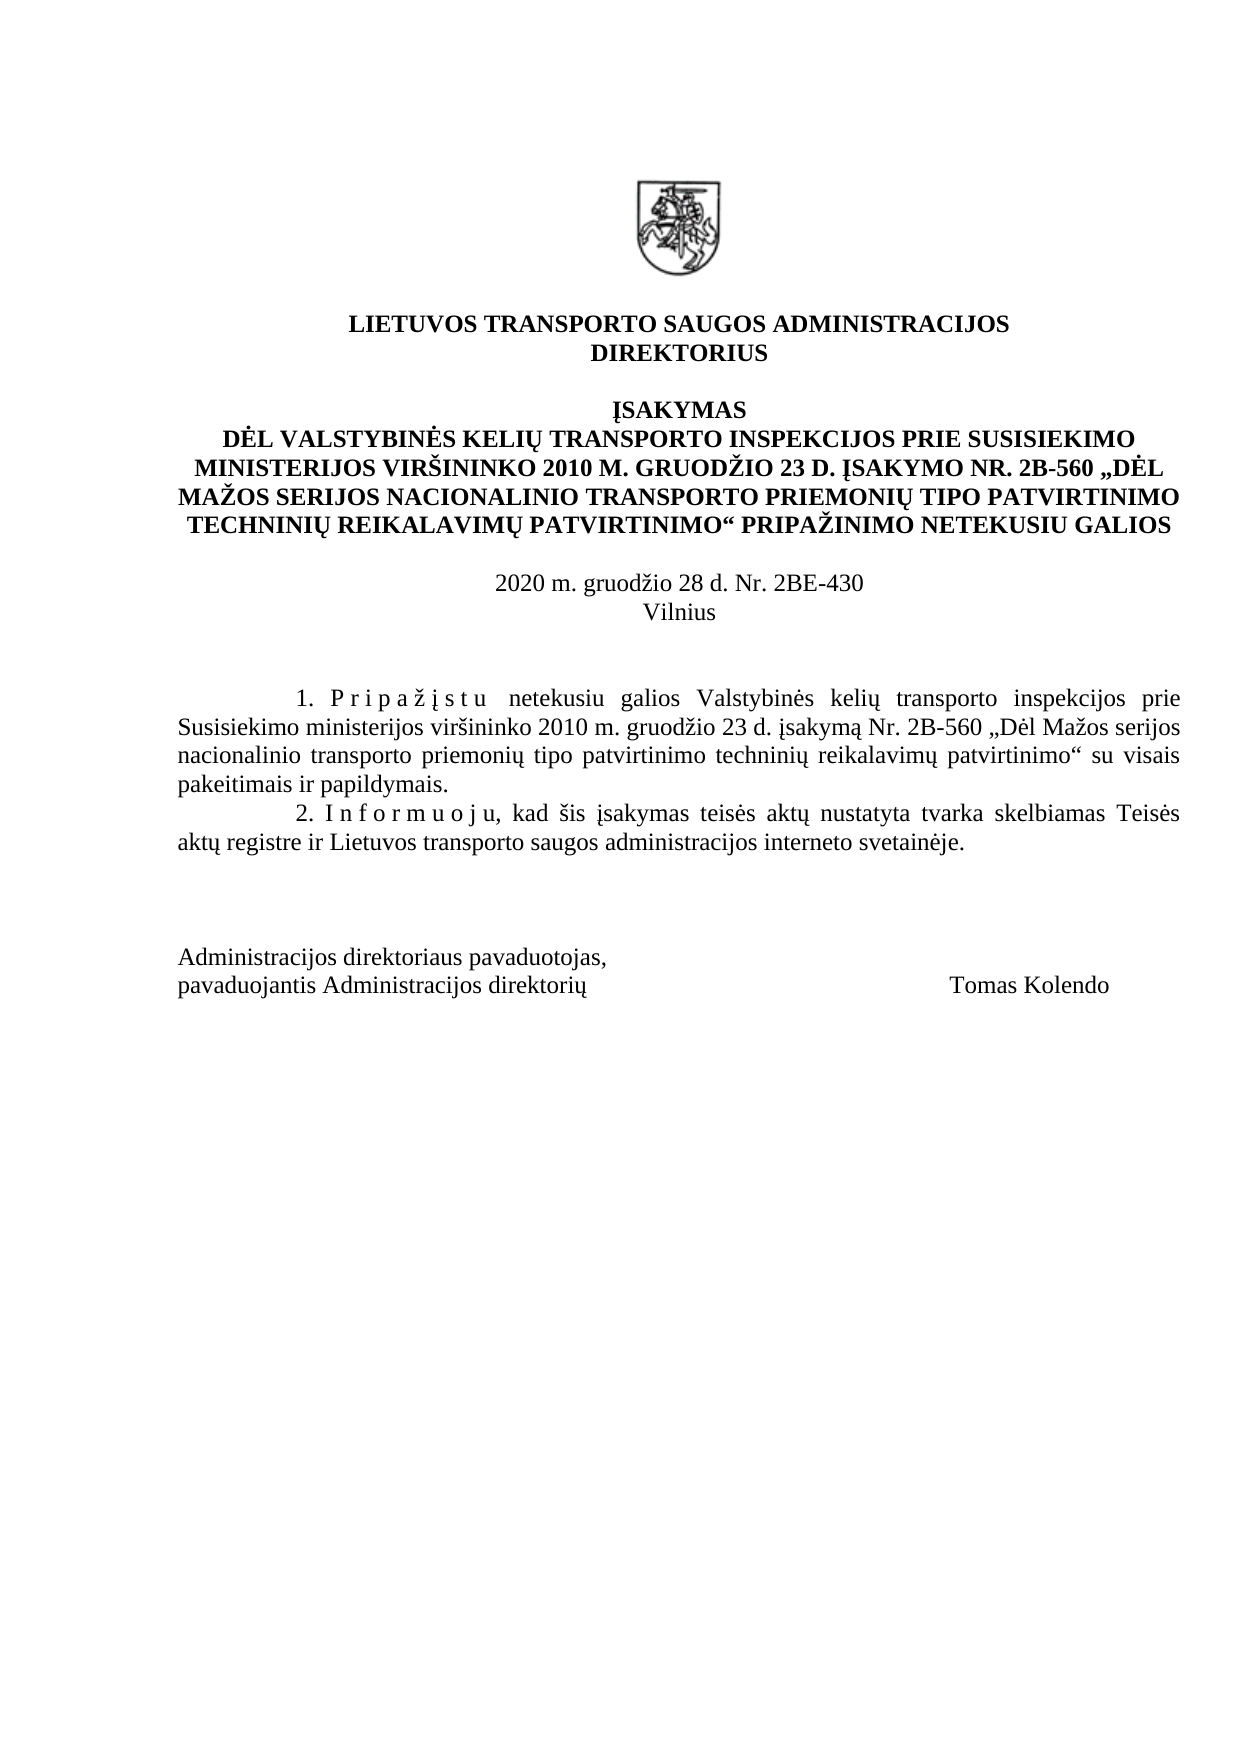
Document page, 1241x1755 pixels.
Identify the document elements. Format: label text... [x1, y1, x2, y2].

text pavaduojantis Administracijos direktorių Tomas Kolendo [177, 970, 1181, 999]
text 2020 m. gruodžio 28 d. Nr. 2BE-430 [177, 568, 1181, 597]
text LIETUVOS TRANSPORTO SAUGOS ADMINISTRACIJOS [177, 309, 1181, 338]
text DĖL VALSTYBINĖS KELIŲ TRANSPORTO INSPEKCIJOS PRIE SUSISIEKIMO MINISTERIJOS VIRŠININKO 2010 M. GRUODŽIO 23 D. ĮSAKYMO NR. 2B-560 „DĖL MAŽOS SERIJOS NACIONALINIO TRANSPORTO PRIEMONIŲ TIPO PATVIRTINIMO TECHNINIŲ REIKALAVIMŲ PATVIRTINIMO“ PRIPAŽINIMO NETEKUSIU GALIOS [177, 424, 1181, 539]
text 2. I n f o r m u o j u, kad šis įsakymas teisės aktų nustatyta tvarka skelbiamas Teisės aktų registre ir Lietuvos transporto saugos administracijos interneto svetainėje. [177, 798, 1181, 855]
text 1. Pripažįstu netekusiu galios Valstybinės kelių transporto inspekcijos prie Susisiekimo ministerijos viršininko 2010 m. gruodžio 23 d. įsakymą Nr. 2B-560 „Dėl Mažos serijos nacionalinio transporto priemonių tipo patvirtinimo techninių reikalavimų patvirtinimo“ su visais pakeitimais ir papildymais. [177, 683, 1181, 798]
text Administracijos direktoriaus pavaduotojas, [177, 942, 1181, 970]
text Vilnius [177, 597, 1181, 625]
text DIREKTORIUS [177, 338, 1181, 367]
text ĮSAKYMAS [177, 395, 1181, 424]
